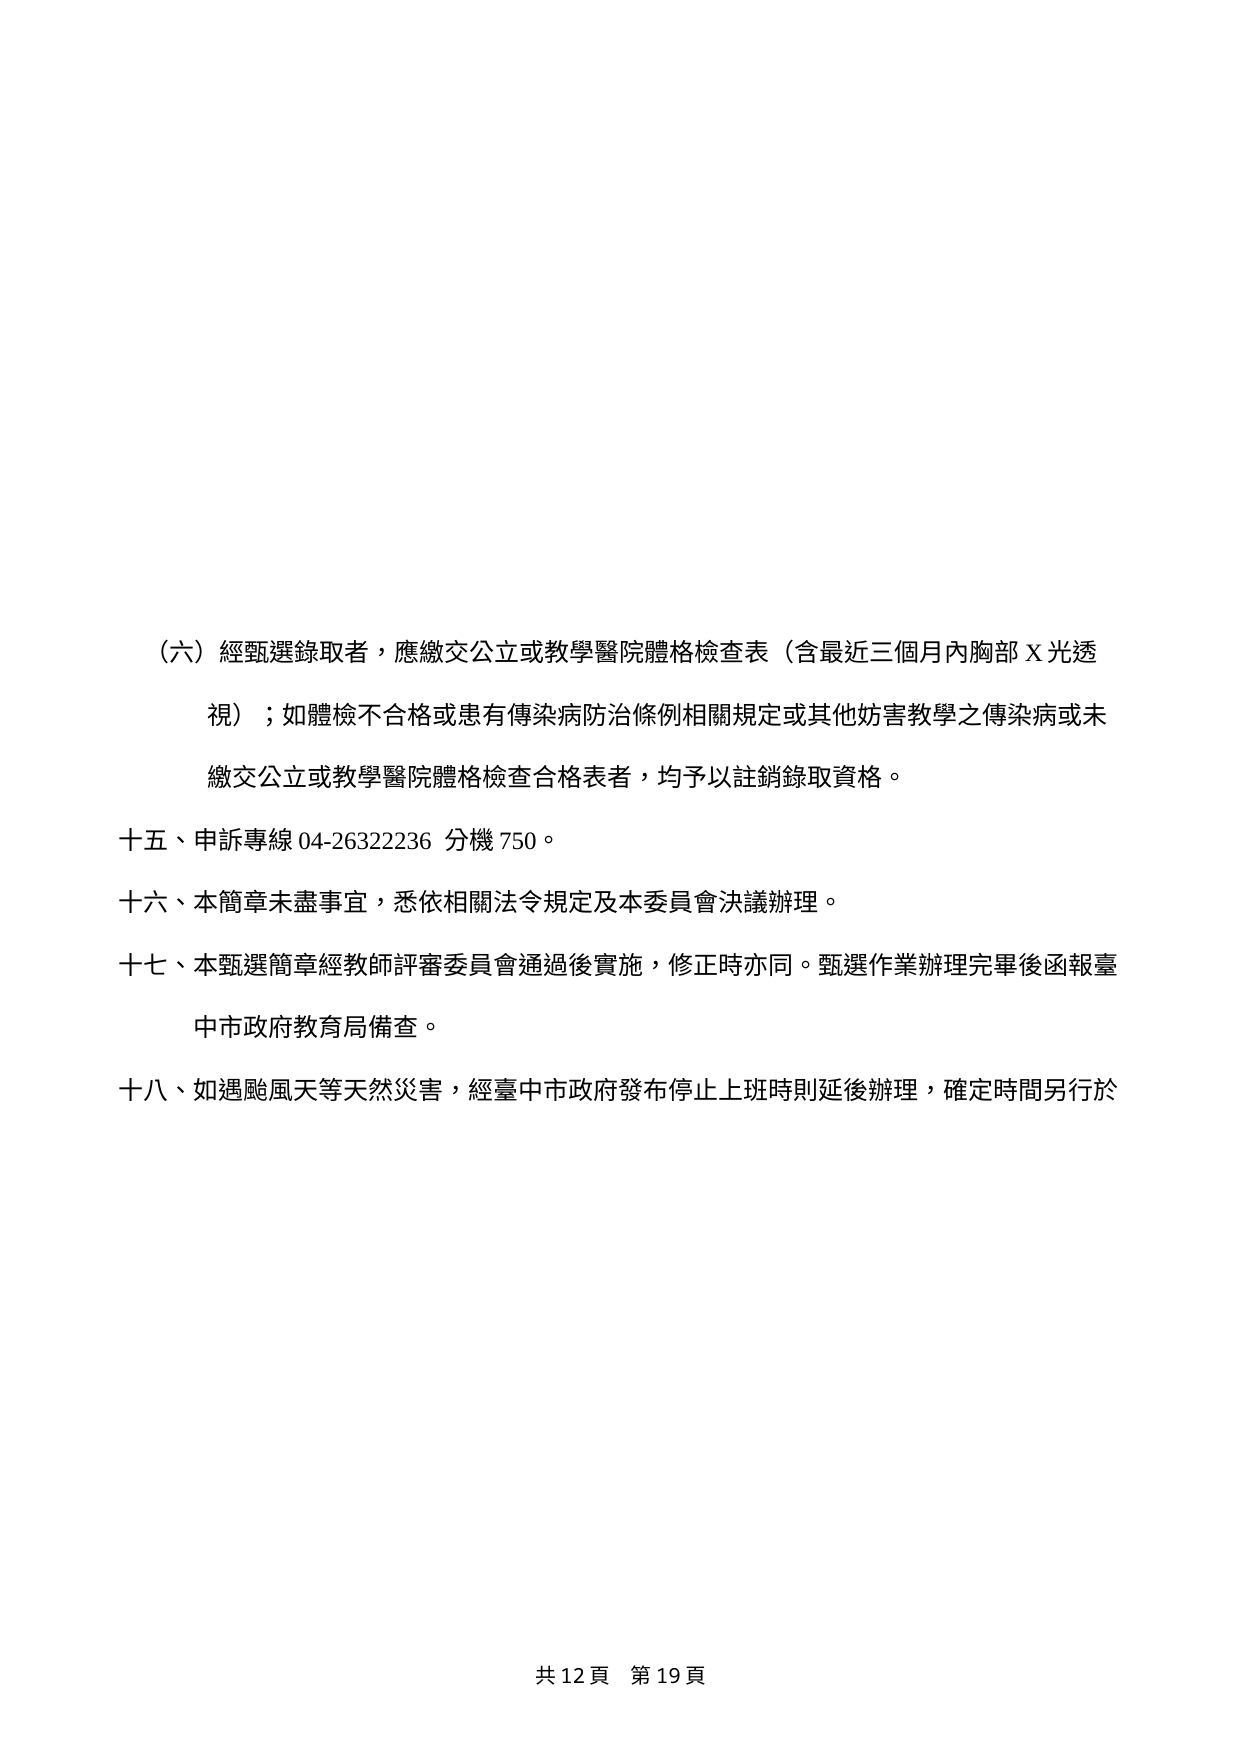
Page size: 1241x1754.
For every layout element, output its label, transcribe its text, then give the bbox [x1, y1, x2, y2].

text 十五、申訴專線04-26322236 分機750。 [118, 797, 1122, 859]
text 十六、本簡章未盡事宜，悉依相關法令規定及本委員會決議辦理。 [118, 859, 1122, 922]
text 十七、本甄選簡章經教師評審委員會通過後實施，修正時亦同。甄選作業辦理完畢後函報臺中市政府教育局備查。 [118, 922, 1122, 1047]
text 十八、如遇颱風天等天然災害，經臺中市政府發布停止上班時則延後辦理，確定時間另行於 [118, 1047, 1122, 1109]
text （六）經甄選錄取者，應繳交公立或教學醫院體格檢查表（含最近三個月內胸部X光透視）；如體檢不合格或患有傳染病防治條例相關規定或其他妨害教學之傳染病或未繳交公立或教學醫院體格檢查合格表者，均予以註銷錄取資格。 [144, 609, 1122, 797]
